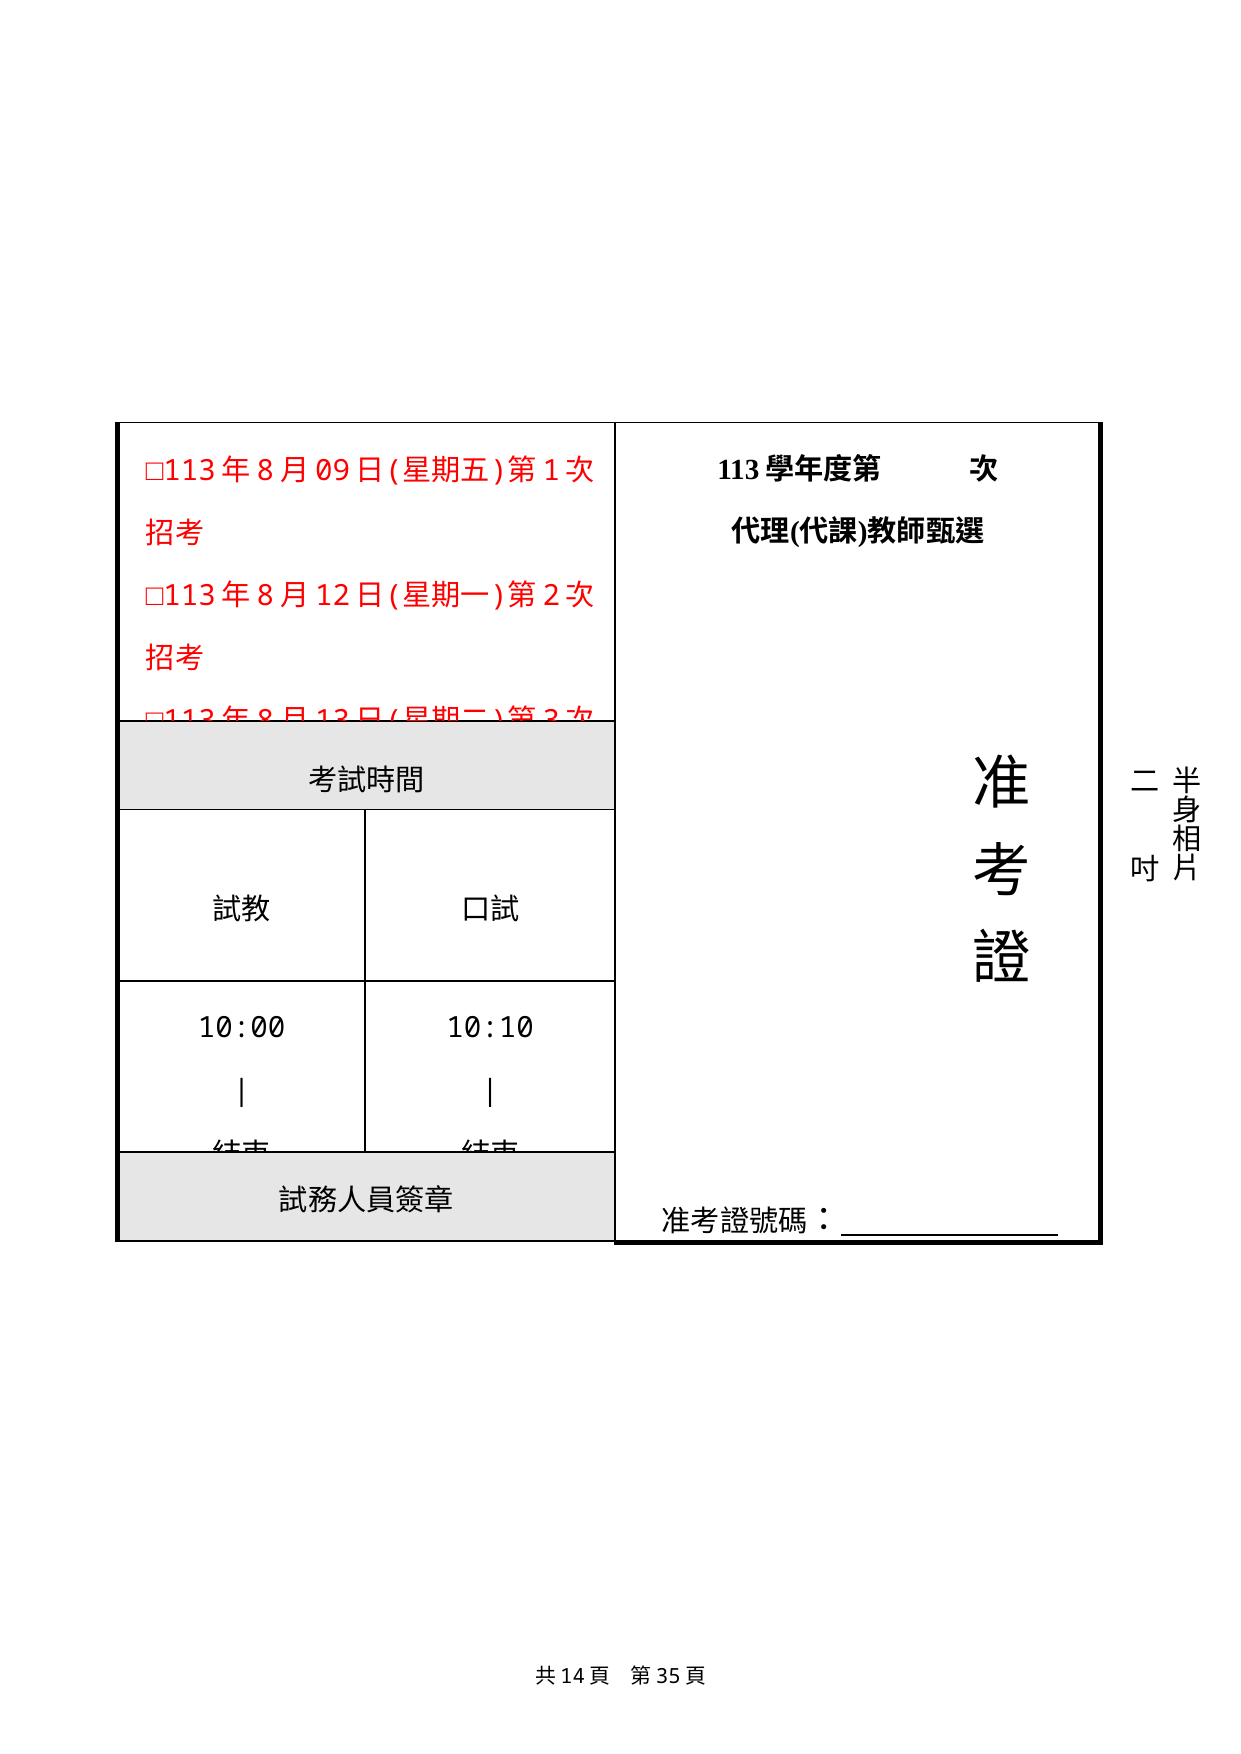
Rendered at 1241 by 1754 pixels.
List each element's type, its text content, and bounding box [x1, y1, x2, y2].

table_cell 口試 [366, 810, 614, 980]
table_cell 試務人員簽章 [120, 1153, 614, 1240]
table_cell [1103, 980, 1127, 1151]
table_cell 試教 [120, 810, 364, 980]
table_cell 10:10 | 結束 [366, 982, 614, 1151]
table_cell [1103, 809, 1127, 980]
table_cell 臺中市烏日區旭光國民小學 113學年度第 次 代理(代課)教師甄選 准考證號碼： 應考人姓名： 甄選類別：□國小普通班代理教師-- □自然專長 [616, 423, 1098, 1240]
table_cell [1103, 1151, 1127, 1240]
table_cell 10:00 | 結束 [120, 982, 364, 1151]
table_cell 考試時間 [120, 722, 614, 809]
table_cell □113年8月09日(星期五)第1次招考 □113年8月12日(星期一)第2次招考 □113年8月13日(星期二)第3次招考 □113年8月14日(星期三)第4次招考 □113年8月15日(星期四)第5次招考 [120, 423, 614, 720]
table_cell [1103, 422, 1127, 720]
table_cell [1103, 720, 1127, 809]
